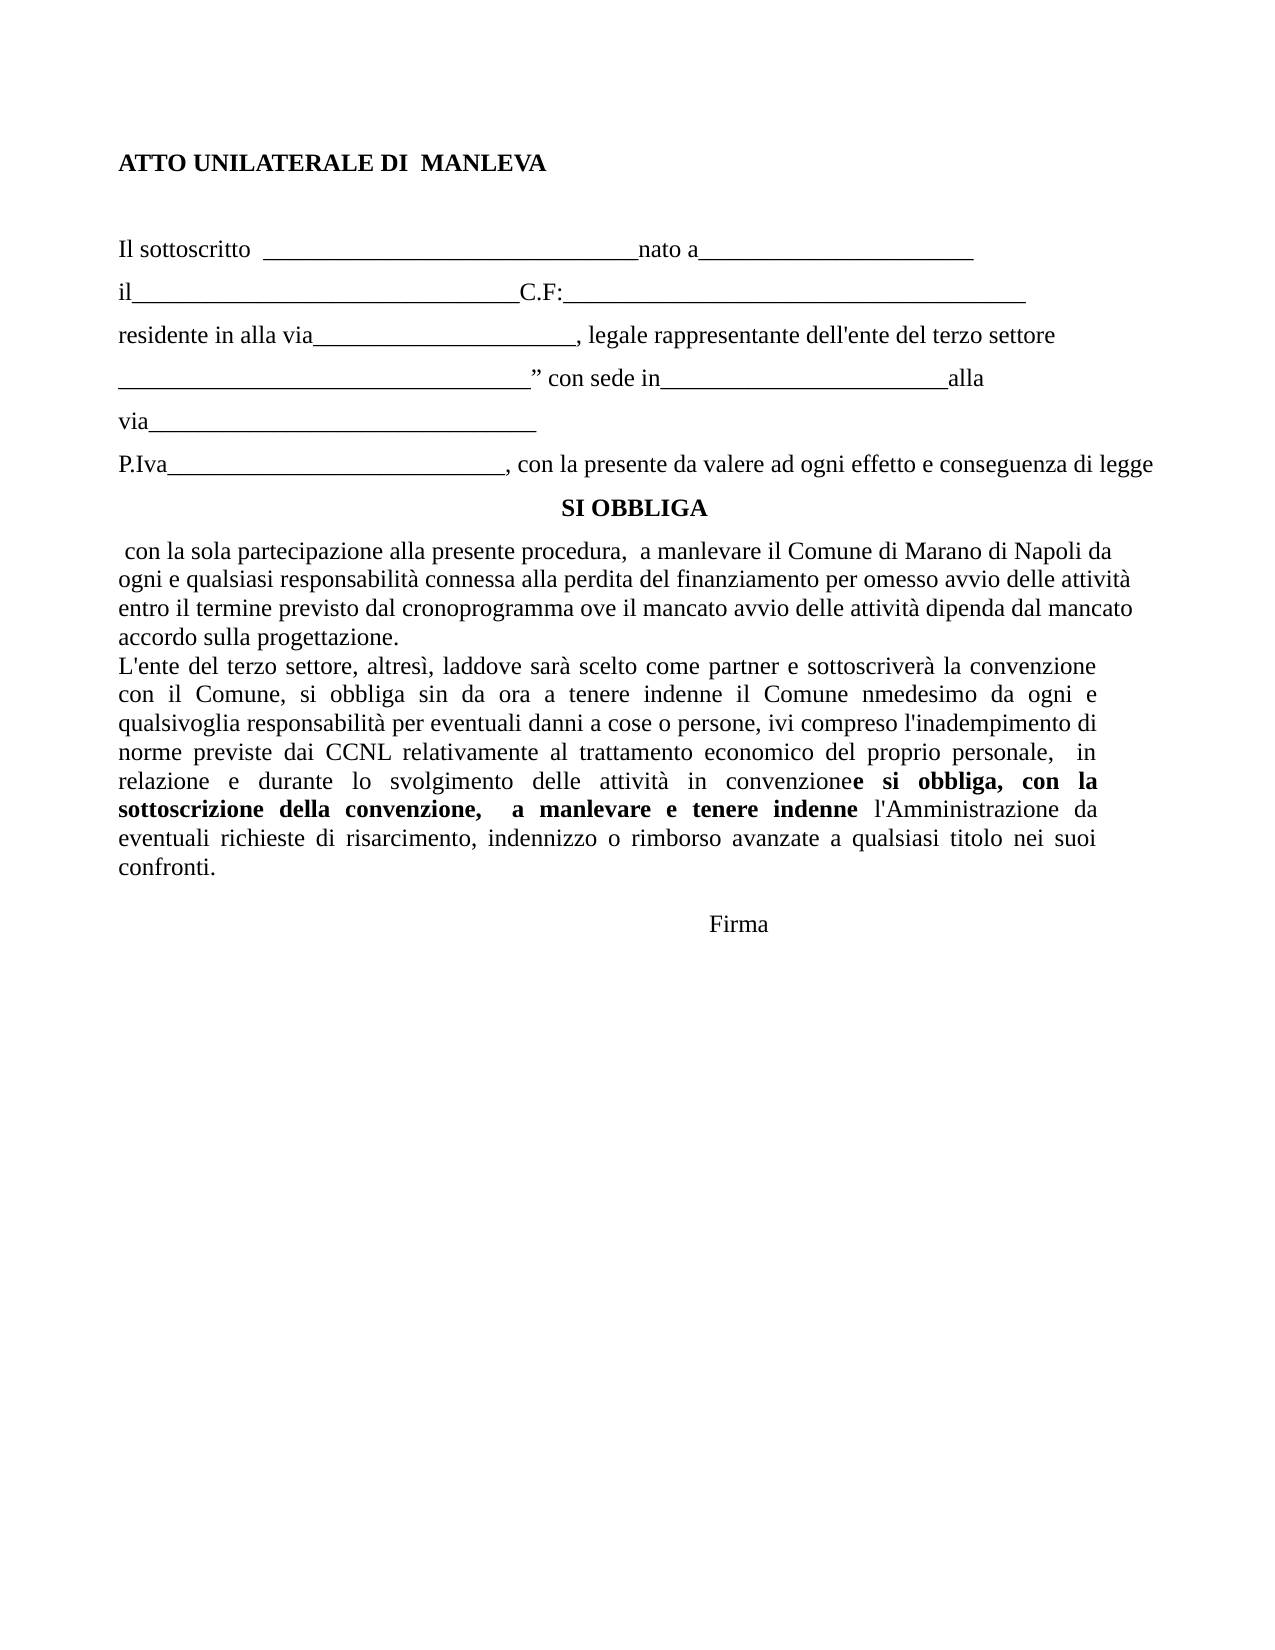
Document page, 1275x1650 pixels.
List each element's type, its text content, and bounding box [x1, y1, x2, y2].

text Firma [118, 909, 1098, 938]
text L'ente del terzo settore, altresì, laddove sarà scelto come partner e sottoscriverà la convenzione con il Comune, si obbliga sin da ora a tenere indenne il Comune nmedesimo da ogni e qualsivoglia responsabilità per eventuali danni a cose o persone, ivi compreso l'inadempimento di norme previste dai CCNL relativamente al trattamento economico del proprio personale, in relazione e durante lo svolgimento delle attività in convenzionee si obbliga, con la sottoscrizione della convenzione, a manlevare e tenere indenne l'Amministrazione da eventuali richieste di risarcimento, indennizzo o rimborso avanzate a qualsiasi titolo nei suoi confronti. [118, 651, 1098, 881]
text ATTO UNILATERALE DI MANLEVA [118, 148, 1157, 176]
text residente in alla via_____________________, legale rappresentante dell'ente del terzo settore _________________________________” con sede in_______________________alla via_______________________________ [118, 320, 1157, 435]
text SI OBBLIGA [118, 493, 1157, 521]
text Il sottoscritto ______________________________nato a______________________ [118, 234, 1157, 263]
text con la sola partecipazione alla presente procedura, a manlevare il Comune di Marano di Napoli da ogni e qualsiasi responsabilità connessa alla perdita del finanziamento per omesso avvio delle attività entro il termine previsto dal cronoprogramma ove il mancato avvio delle attività dipenda dal mancato accordo sulla progettazione. [118, 536, 1157, 651]
text il_______________________________C.F:_____________________________________ [118, 277, 1157, 306]
text P.Iva___________________________, con la presente da valere ad ogni effetto e conseguenza di legge [118, 449, 1157, 478]
